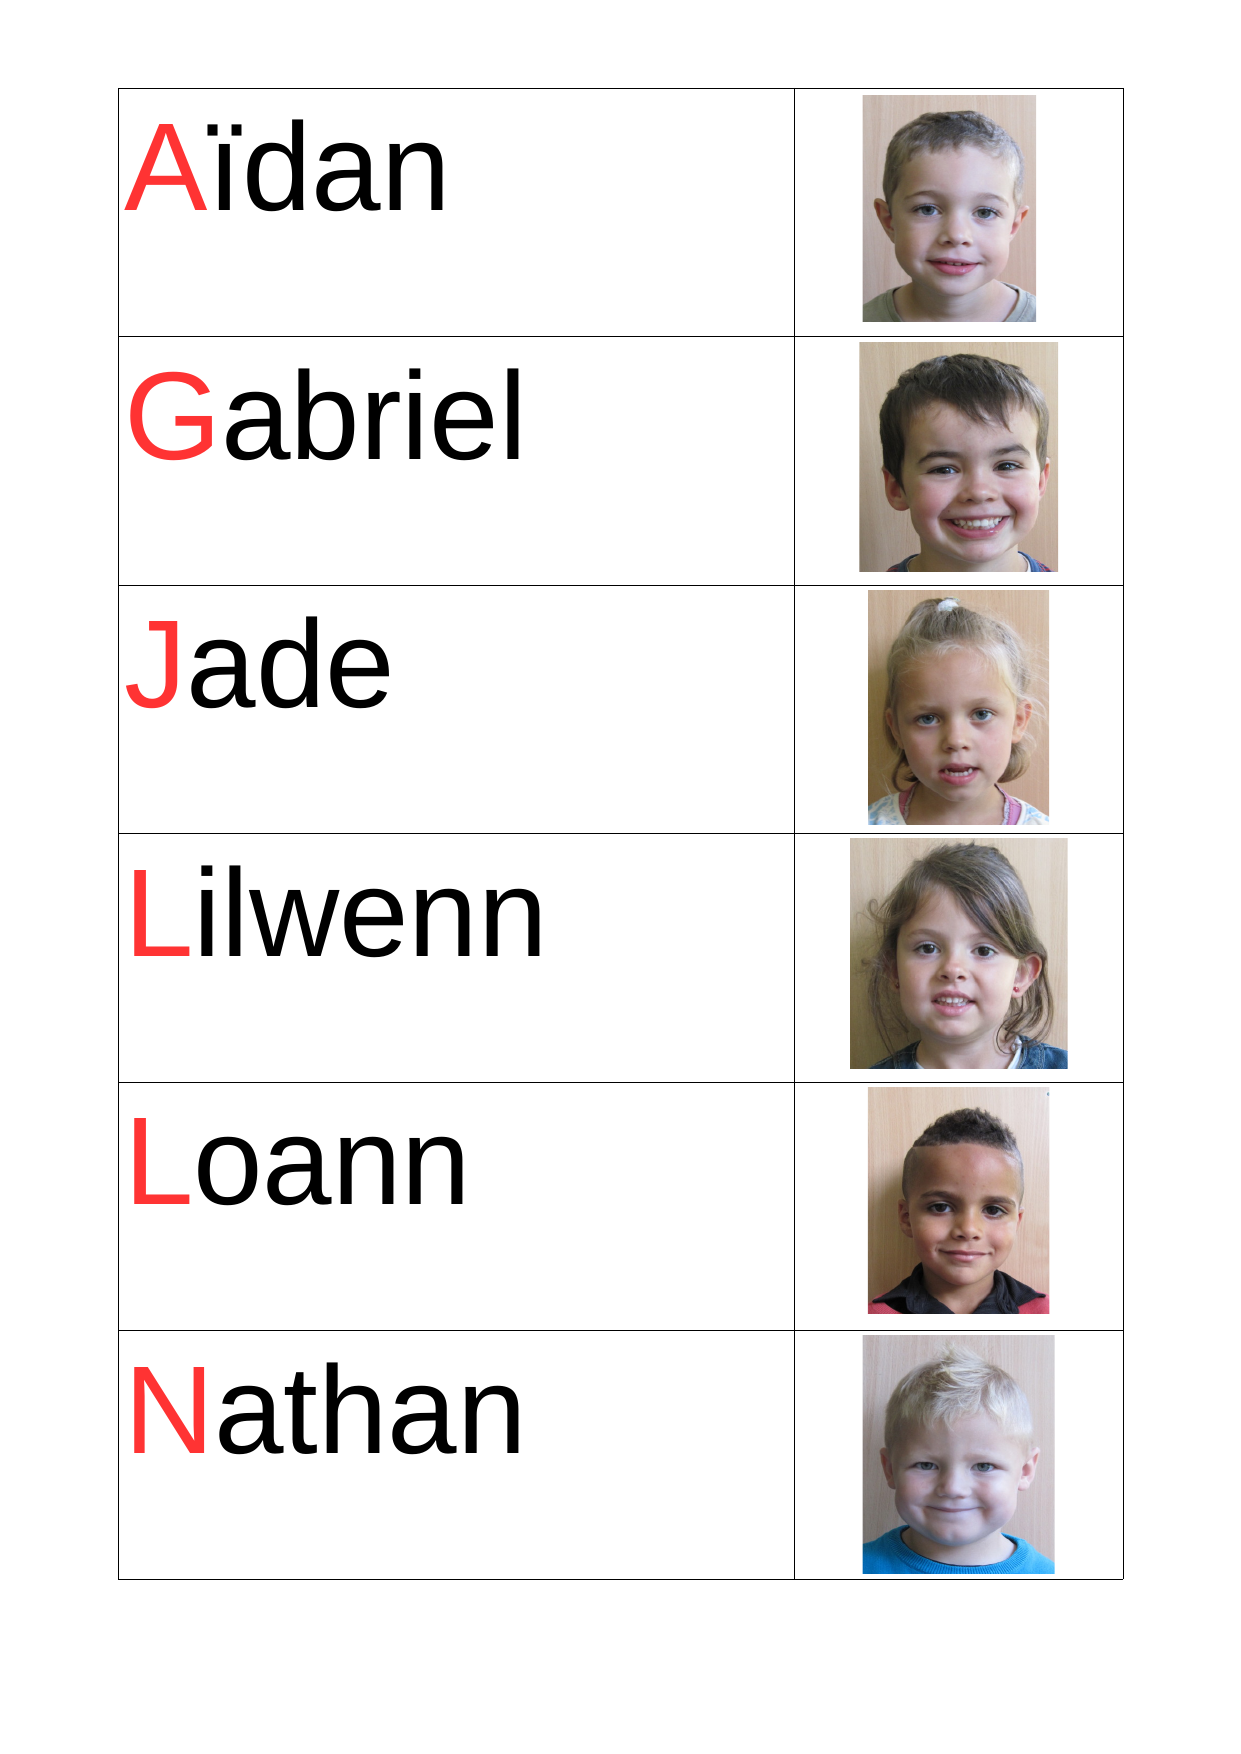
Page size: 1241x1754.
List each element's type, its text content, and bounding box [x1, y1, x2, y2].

table_cell [795, 337, 1123, 585]
picture [859, 342, 1059, 572]
table_cell [795, 1083, 1123, 1087]
table_cell Gabriel [119, 337, 794, 585]
picture [862, 95, 1037, 322]
table_cell Lilwenn [119, 834, 794, 1082]
picture [862, 1335, 1055, 1574]
picture [850, 838, 1068, 1069]
table_cell [795, 1331, 1123, 1578]
table_cell [795, 586, 1123, 833]
table_cell [795, 834, 1123, 1068]
table_header [795, 89, 1123, 336]
table_cell Jade [119, 586, 794, 833]
table_header Aïdan [119, 89, 794, 336]
table_cell [795, 1088, 1123, 1330]
picture [867, 1087, 1050, 1314]
table_cell [795, 1069, 1123, 1082]
picture [868, 590, 1050, 825]
table_cell Loann [119, 1083, 794, 1330]
table_cell Nathan [119, 1331, 794, 1578]
